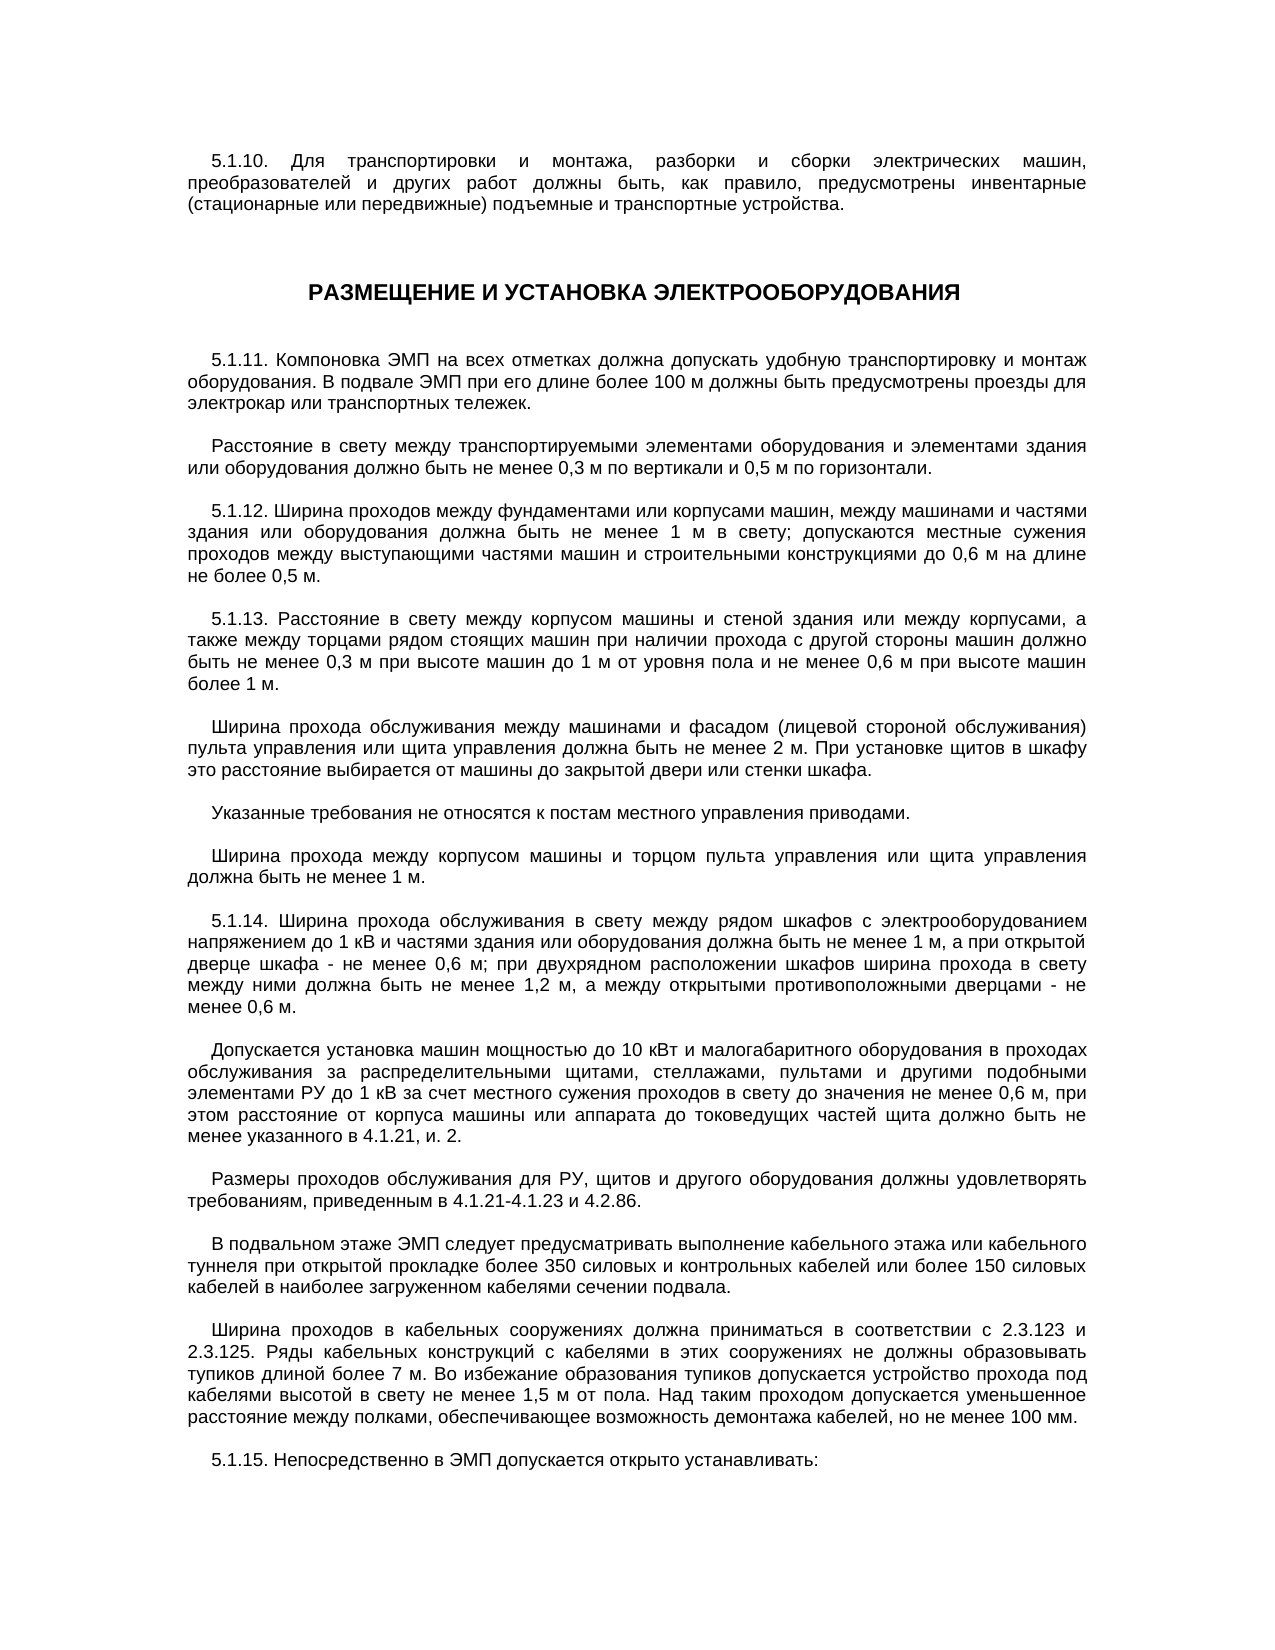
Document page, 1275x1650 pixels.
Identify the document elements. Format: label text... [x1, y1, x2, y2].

text Указанные требования не относятся к постам местного управления приводами. [187, 802, 1087, 823]
text Размеры проходов обслуживания для РУ, щитов и другого оборудования должны удовлетворять требованиям, приведенным в 4.1.21-4.1.23 и 4.2.86. [187, 1168, 1087, 1211]
text 5.1.13. Расстояние в свету между корпусом машины и стеной здания или между корпусами, а также между торцами рядом стоящих машин при наличии прохода с другой стороны машин должно быть не менее 0,3 м при высоте машин до 1 м от уровня пола и не менее 0,6 м при высоте машин более 1 м. [187, 608, 1087, 694]
text Расстояние в свету между транспортируемыми элементами оборудования и элементами здания или оборудования должно быть не менее 0,3 м по вертикали и 0,5 м по горизонтали. [187, 435, 1087, 478]
text 5.1.12. Ширина проходов между фундаментами или корпусами машин, между машинами и частями здания или оборудования должна быть не менее 1 м в свету; допускаются местные сужения проходов между выступающими частями машин и строительными конструкциями до 0,6 м на длине не более 0,5 м. [187, 500, 1087, 586]
text Допускается установка машин мощностью до 10 кВт и малогабаритного оборудования в проходах обслуживания за распределительными щитами, стеллажами, пультами и другими подобными элементами РУ до 1 кВ за счет местного сужения проходов в свету до значения не менее 0,6 м, при этом расстояние от корпуса машины или аппарата до токоведущих частей щита должно быть не менее указанного в 4.1.21, и. 2. [187, 1039, 1087, 1147]
text 5.1.11. Компоновка ЭМП на всех отметках должна допускать удобную транспортировку и монтаж оборудования. В подвале ЭМП при его длине более 100 м должны быть предусмотрены проезды для электрокар или транспортных тележек. [187, 349, 1087, 413]
text 5.1.15. Непосредственно в ЭМП допускается открыто устанавливать: [187, 1448, 1087, 1470]
text 5.1.14. Ширина прохода обслуживания в свету между рядом шкафов с электрооборудованием напряжением до 1 кВ и частями здания или оборудования должна быть не менее 1 м, а при открытой дверце шкафа - не менее 0,6 м; при двухрядном расположении шкафов ширина прохода в свету между ними должна быть не менее 1,2 м, а между открытыми противоположными дверцами - не менее 0,6 м. [187, 909, 1087, 1017]
text В подвальном этаже ЭМП следует предусматривать выполнение кабельного этажа или кабельного туннеля при открытой прокладке более 350 силовых и контрольных кабелей или более 150 силовых кабелей в наиболее загруженном кабелями сечении подвала. [187, 1233, 1087, 1298]
text 5.1.10. Для транспортировки и монтажа, разборки и сборки электрических машин, преобразователей и других работ должны быть, как правило, предусмотрены инвентарные (стационарные или передвижные) подъемные и транспортные устройства. [187, 150, 1087, 215]
text Ширина прохода обслуживания между машинами и фасадом (лицевой стороной обслуживания) пульта управления или щита управления должна быть не менее 2 м. При установке щитов в шкафу это расстояние выбирается от машины до закрытой двери или стенки шкафа. [187, 715, 1087, 780]
subtitle РАЗМЕЩЕНИЕ И УСТАНОВКА ЭЛЕКТРООБОРУДОВАНИЯ [187, 279, 1087, 306]
text Ширина прохода между корпусом машины и торцом пульта управления или щита управления должна быть не менее 1 м. [187, 845, 1087, 888]
text Ширина проходов в кабельных сооружениях должна приниматься в соответствии с 2.3.123 и 2.3.125. Ряды кабельных конструкций с кабелями в этих сооружениях не должны образовывать тупиков длиной более 7 м. Во избежание образования тупиков допускается устройство прохода под кабелями высотой в свету не менее 1,5 м от пола. Над таким проходом допускается уменьшенное расстояние между полками, обеспечивающее возможность демонтажа кабелей, но не менее 100 мм. [187, 1319, 1087, 1427]
